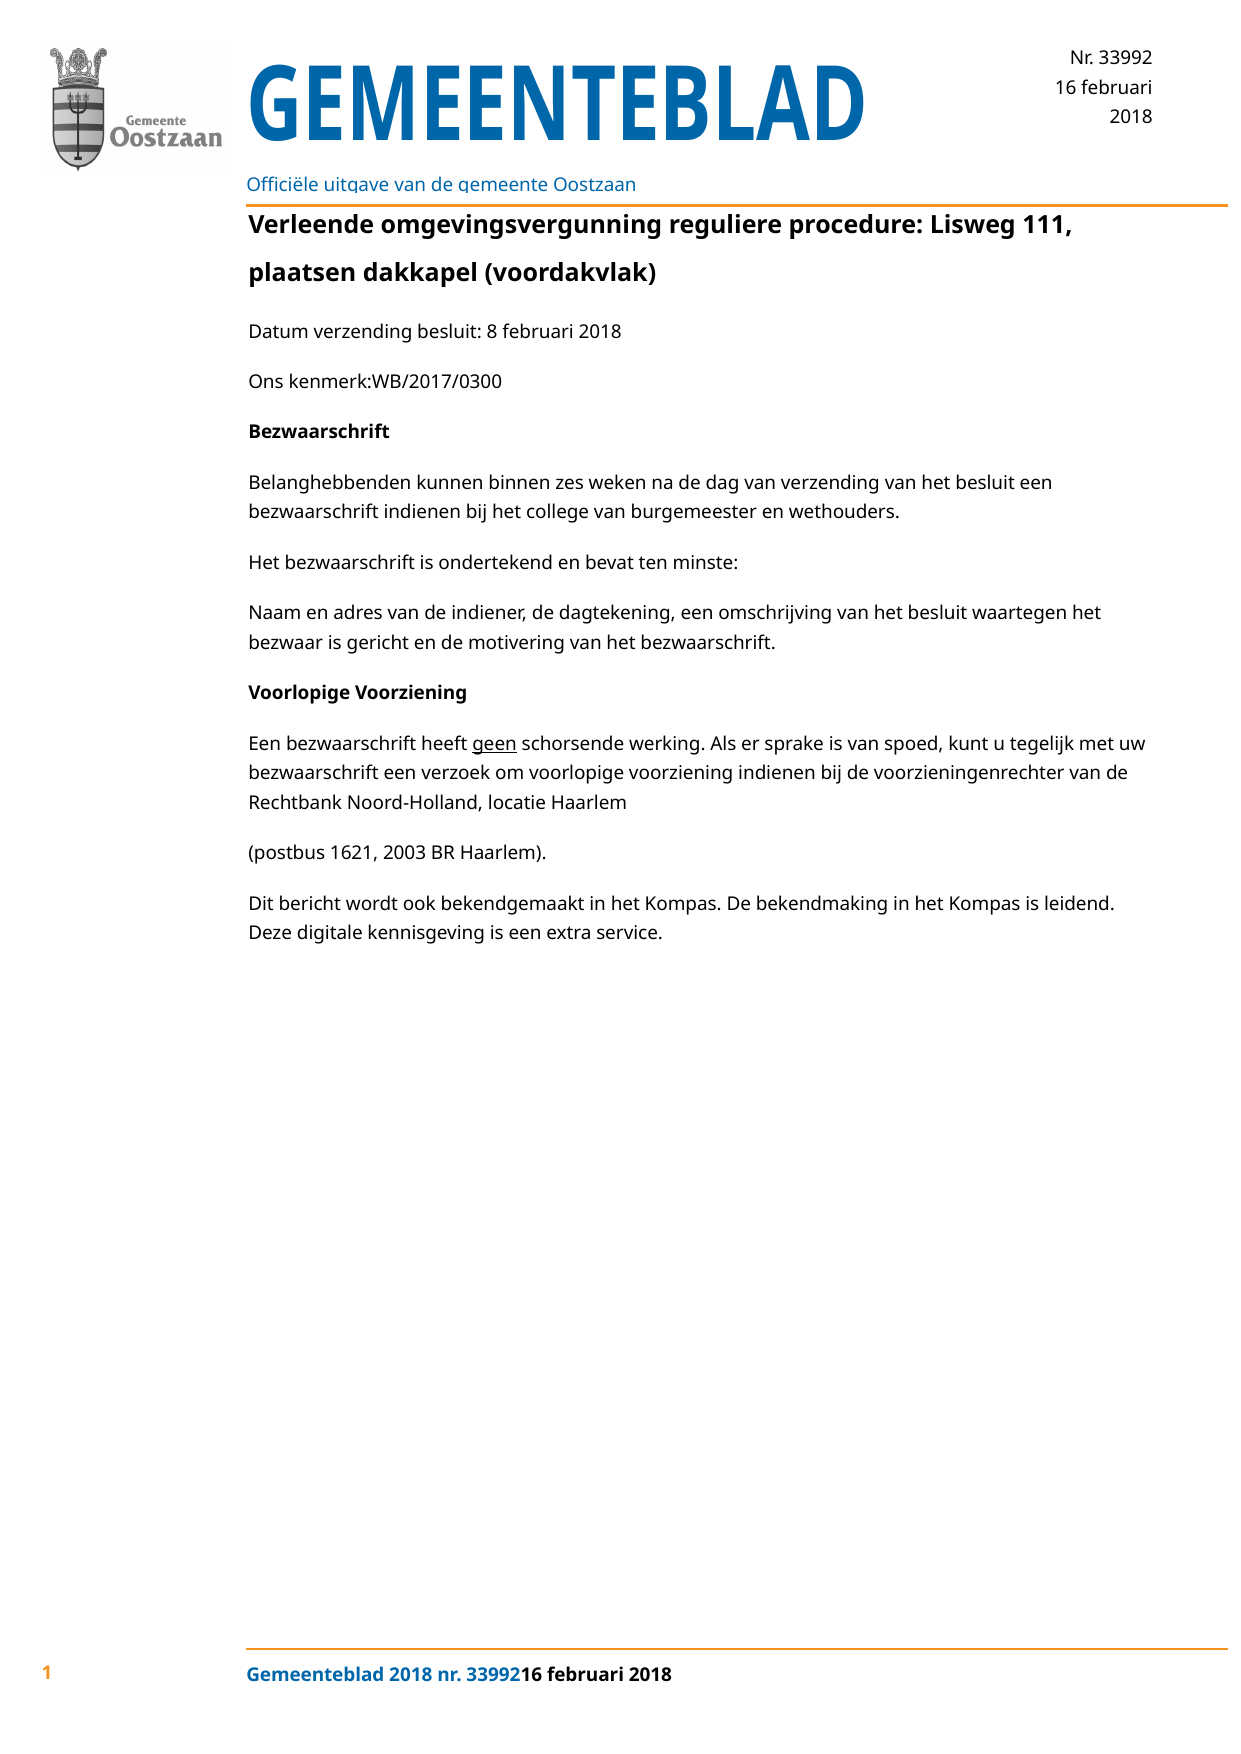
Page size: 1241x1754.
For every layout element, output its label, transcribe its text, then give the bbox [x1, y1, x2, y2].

text Naam en adres van de indiener, de dagtekening, een omschrijving van het besluit waartegen het bezwaar is gericht en de motivering van het bezwaarschrift. [248, 599, 1152, 655]
picture [41, 47, 231, 172]
text Datum verzending besluit: 8 februari 2018 [248, 318, 1152, 344]
text Ons kenmerk:WB/2017/0300 [248, 368, 1152, 394]
text Bezwaarschrift [248, 419, 1152, 444]
text Een bezwaarschrift heeft geen schorsende werking. Als er sprake is van spoed, kunt u tegelijk met uw bezwaarschrift een verzoek om voorlopige voorziening indienen bij de voorzieningenrechter van de Rechtbank Noord-Holland, locatie Haarlem [248, 730, 1152, 815]
text Het bezwaarschrift is ondertekend en bevat ten minste: [248, 549, 1152, 575]
text Verleende omgevingsvergunning reguliere procedure: Lisweg 111, plaatsen dakkapel (voordakvlak) [248, 207, 1152, 288]
text Voorlopige Voorziening [248, 679, 1152, 705]
text Dit bericht wordt ook bekendgemaakt in het Kompas. De bekendmaking in het Kompas is leidend. Deze digitale kennisgeving is een extra service. [248, 890, 1152, 945]
text Belanghebbenden kunnen binnen zes weken na de dag van verzending van het besluit een bezwaarschrift indienen bij het college van burgemeester en wethouders. [248, 469, 1152, 524]
text (postbus 1621, 2003 BR Haarlem). [248, 839, 1152, 865]
